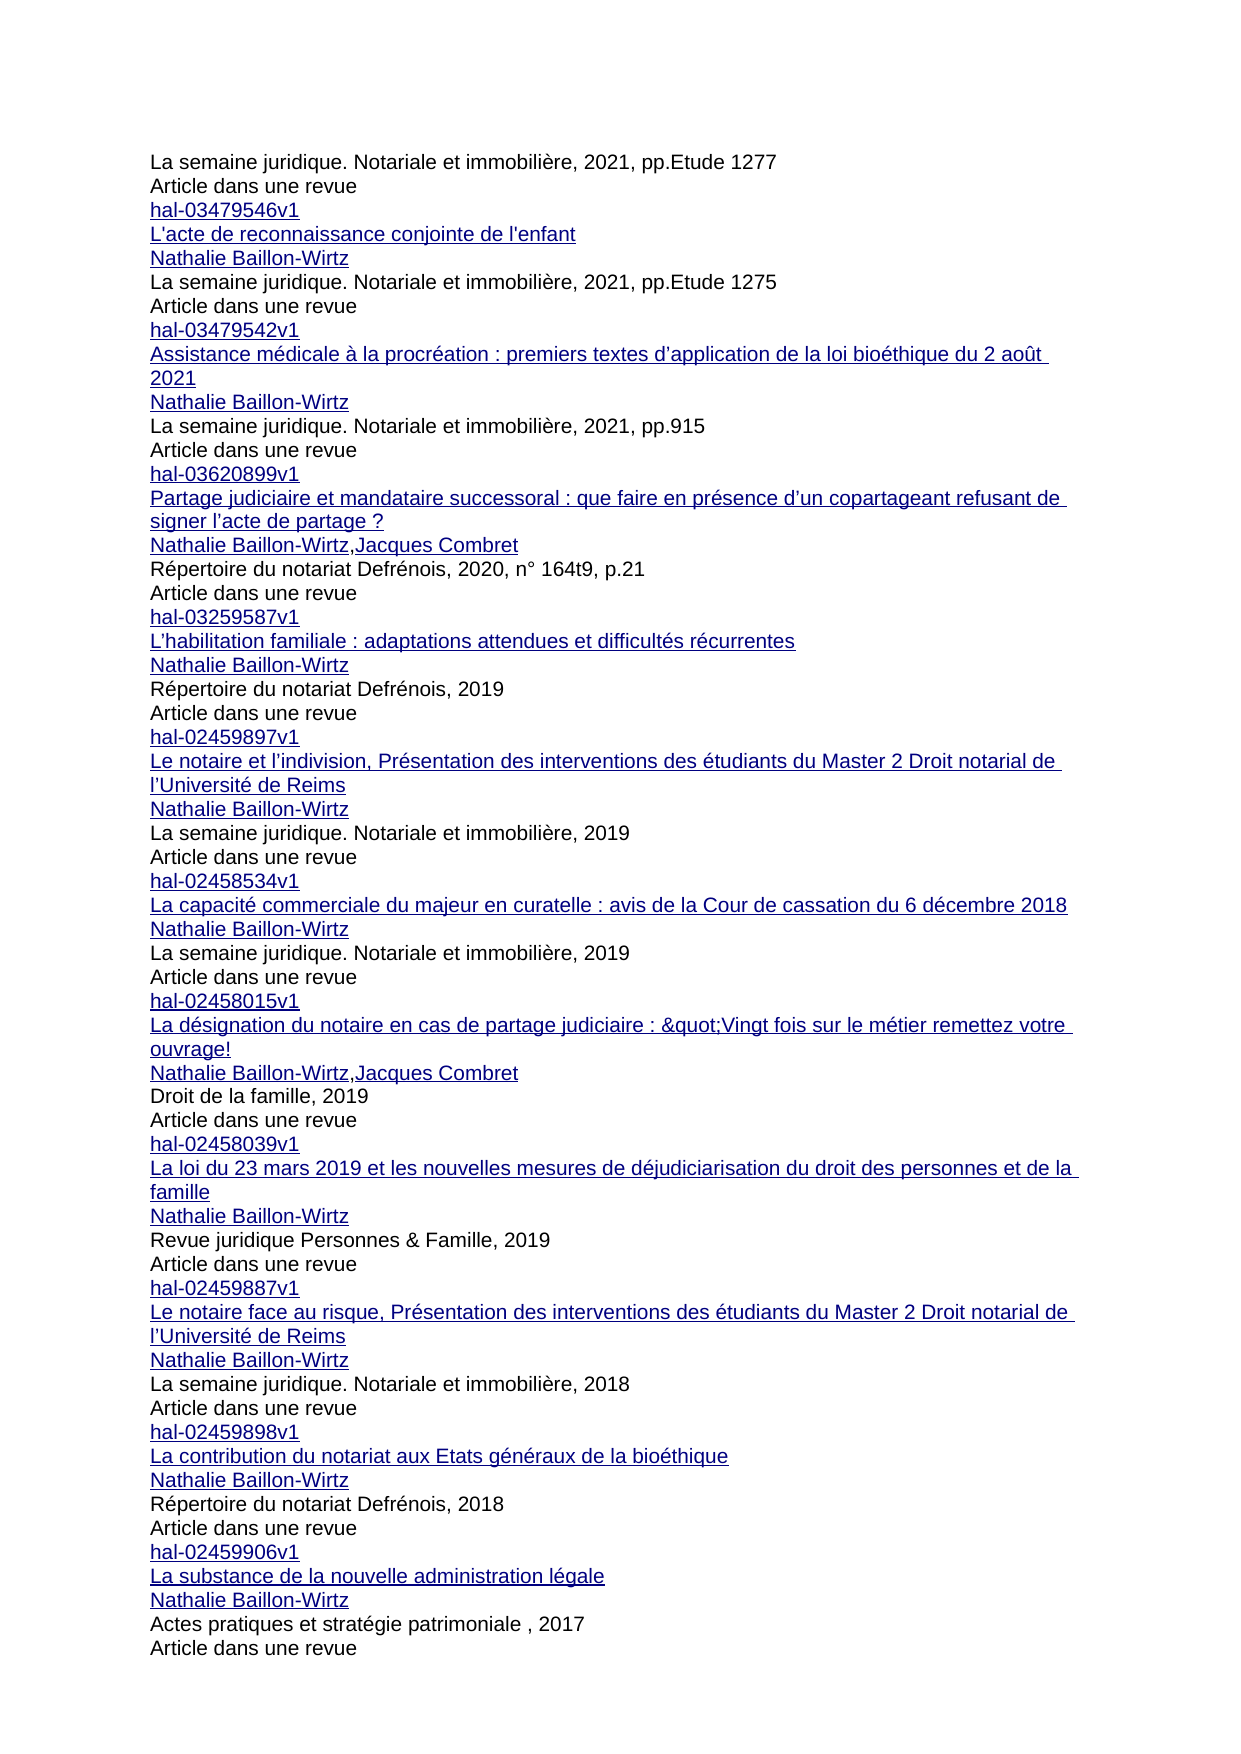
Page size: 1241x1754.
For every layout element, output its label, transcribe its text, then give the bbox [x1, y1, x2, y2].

table_cell Le notaire et l’indivision, Présentation des interventions des étudiants du Master 2 Droit notarial de l’Université de Reims Nathalie Baillon-Wirtz La semaine juridique. Notariale et immobilière, 2019 Article dans une revue hal-02458534v1 [150, 749, 1090, 893]
table_cell La désignation du notaire en cas de partage judiciaire : &quot;Vingt fois sur le métier remettez votre ouvrage! Nathalie Baillon-Wirtz,Jacques Combret Droit de la famille, 2019 Article dans une revue hal-02458039v1 [150, 1013, 1090, 1156]
table_cell Partage judiciaire et mandataire successoral : que faire en présence d’un copartageant refusant de signer l’acte de partage ? Nathalie Baillon-Wirtz,Jacques Combret Répertoire du notariat Defrénois, 2020, n° 164t9, p.21 Article dans une revue hal-03259587v1 [150, 485, 1090, 629]
table_cell La substance de la nouvelle administration légale Nathalie Baillon-Wirtz Actes pratiques et stratégie patrimoniale , 2017 Article dans une revue [150, 1564, 1090, 1659]
table_cell L'acte de reconnaissance conjointe de l'enfant Nathalie Baillon-Wirtz La semaine juridique. Notariale et immobilière, 2021, pp.Etude 1275 Article dans une revue hal-03479542v1 [150, 222, 1090, 342]
table_cell La capacité commerciale du majeur en curatelle : avis de la Cour de cassation du 6 décembre 2018 Nathalie Baillon-Wirtz La semaine juridique. Notariale et immobilière, 2019 Article dans une revue hal-02458015v1 [150, 893, 1090, 1012]
table_cell L’habilitation familiale : adaptations attendues et difficultés récurrentes Nathalie Baillon-Wirtz Répertoire du notariat Defrénois, 2019 Article dans une revue hal-02459897v1 [150, 629, 1090, 749]
table_cell La loi du 23 mars 2019 et les nouvelles mesures de déjudiciarisation du droit des personnes et de la famille Nathalie Baillon-Wirtz Revue juridique Personnes & Famille, 2019 Article dans une revue hal-02459887v1 [150, 1156, 1090, 1300]
table_cell Assistance médicale à la procréation : premiers textes d’application de la loi bioéthique du 2 août 2021 Nathalie Baillon-Wirtz La semaine juridique. Notariale et immobilière, 2021, pp.915 Article dans une revue hal-03620899v1 [150, 342, 1090, 485]
table_cell La semaine juridique. Notariale et immobilière, 2021, pp.Etude 1277 Article dans une revue hal-03479546v1 [150, 150, 1090, 222]
table_cell Le notaire face au risque, Présentation des interventions des étudiants du Master 2 Droit notarial de l’Université de Reims Nathalie Baillon-Wirtz La semaine juridique. Notariale et immobilière, 2018 Article dans une revue hal-02459898v1 [150, 1300, 1090, 1444]
table_cell La contribution du notariat aux Etats généraux de la bioéthique Nathalie Baillon-Wirtz Répertoire du notariat Defrénois, 2018 Article dans une revue hal-02459906v1 [150, 1444, 1090, 1563]
